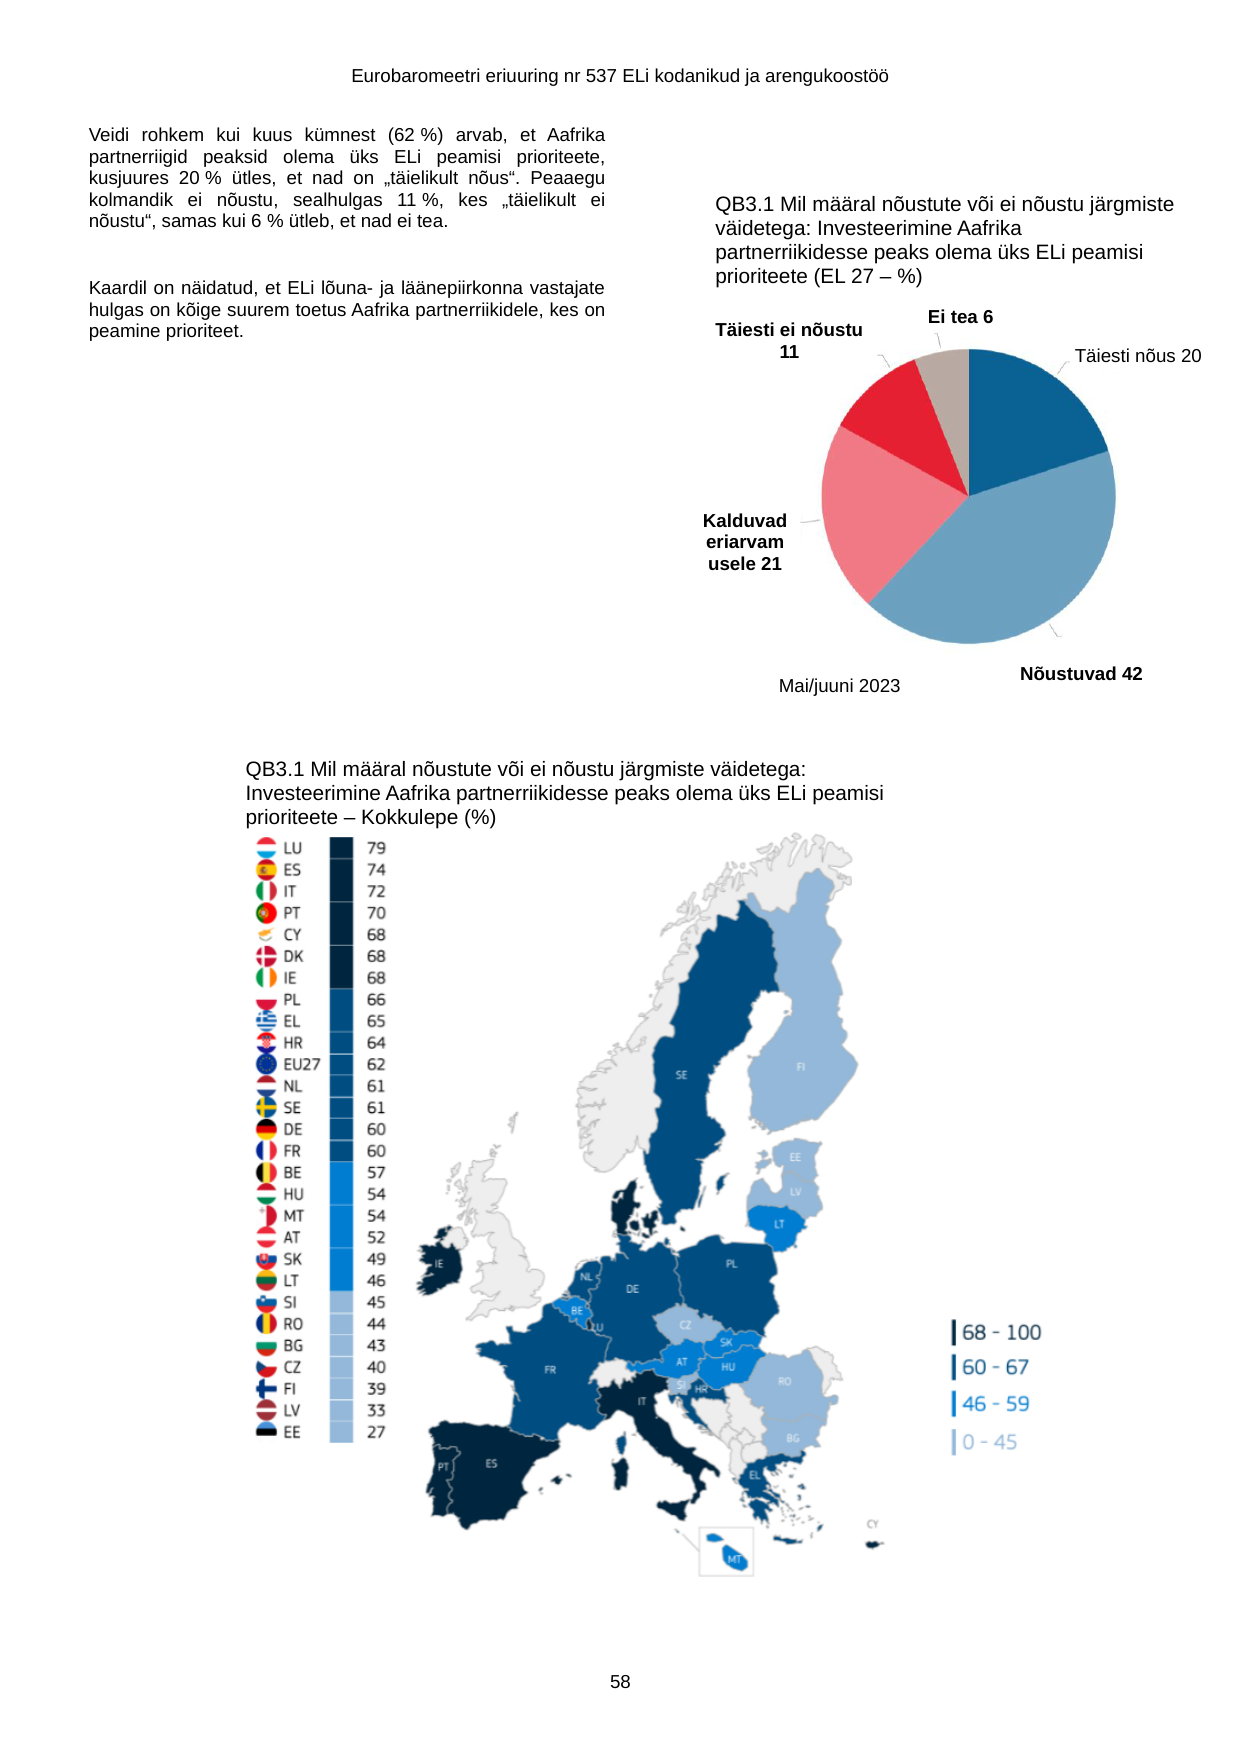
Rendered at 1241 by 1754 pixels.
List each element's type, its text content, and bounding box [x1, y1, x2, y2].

text Veidi rohkem kui kuus kümnest (62 %) arvab, et Aafrika partnerriigid peaksid olema üks ELi peamisi prioriteete, kusjuures 20 % ütles, et nad on „täielikult nõus“. Peaaegu kolmandik ei nõustu, sealhulgas 11 %, kes „täielikult ei nõustu“, samas kui 6 % ütleb, et nad ei tea. [88, 124, 605, 232]
picture [793, 327, 1120, 655]
text Kaardil on näidatud, et ELi lõuna- ja läänepiirkonna vastajate hulgas on kõige suurem toetus Aafrika partnerriikidele, kes on peamine prioriteet. [88, 277, 605, 342]
picture [217, 796, 1058, 1602]
